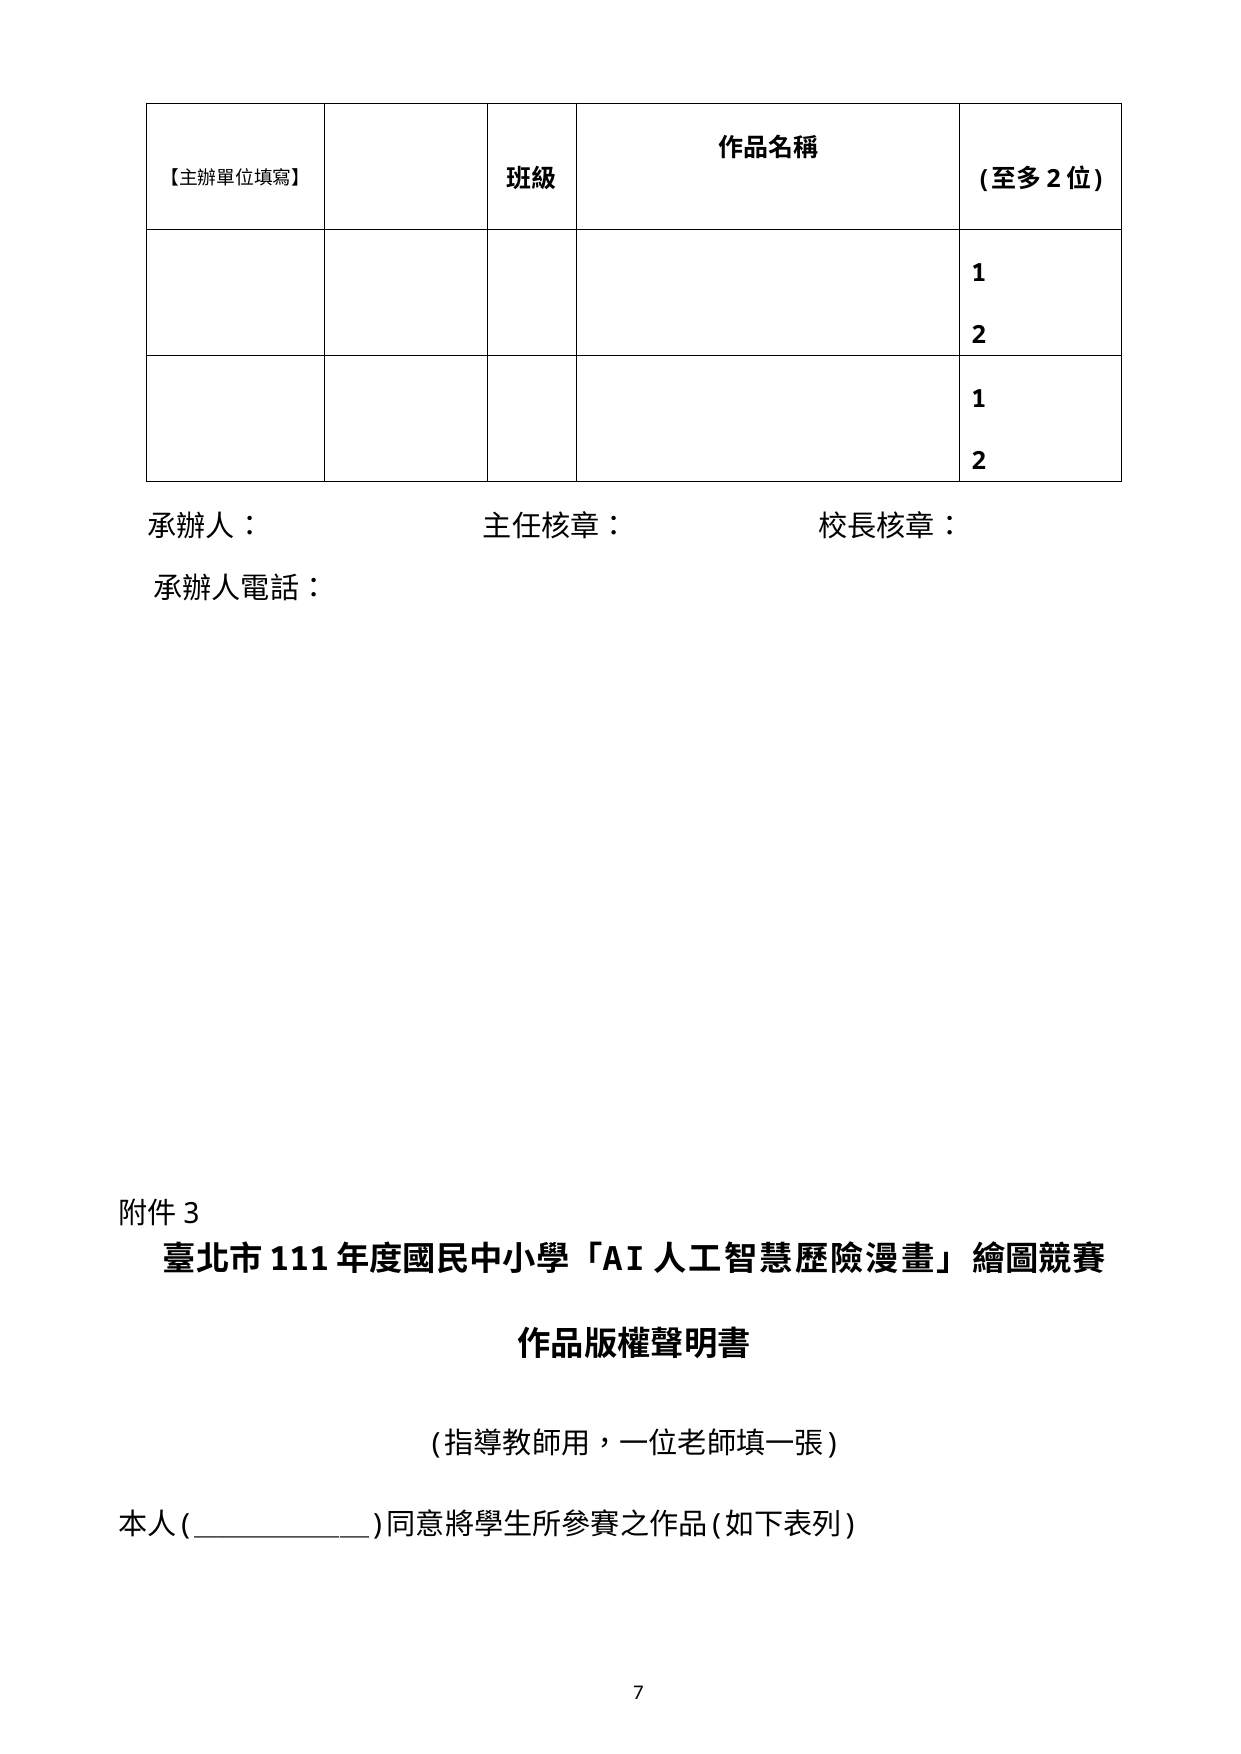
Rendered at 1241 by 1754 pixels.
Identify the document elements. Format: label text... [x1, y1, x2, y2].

table_cell [488, 230, 576, 354]
text (指導教師用，一位老師填一張) [118, 1399, 1150, 1461]
table_cell 1 2 [960, 230, 1121, 354]
text 本人(＿＿＿＿＿＿)同意將學生所參賽之作品(如下表列) [118, 1480, 1150, 1543]
text 附件3 [118, 1169, 1150, 1232]
table_cell 1 2 [960, 356, 1121, 481]
table_cell [147, 230, 324, 354]
table_cell [325, 230, 487, 354]
text 承辦人電話： [118, 544, 1150, 607]
table_cell (至多2位) [960, 104, 1121, 228]
table_cell 【主辦單位填寫】 [147, 104, 324, 228]
table_cell [488, 356, 576, 481]
table_cell [325, 104, 487, 228]
text 臺北市111年度國民中小學「AI人工智慧歷險漫畫」繪圖競賽 [118, 1232, 1150, 1280]
table_cell [577, 356, 959, 481]
table_cell 班級 [488, 104, 576, 228]
table_cell [577, 230, 959, 354]
text 承辦人： 主任核章： 校長核章： [118, 482, 1150, 544]
table_cell 作品名稱 [577, 104, 959, 228]
table_cell [325, 356, 487, 481]
text 作品版權聲明書 [118, 1299, 1150, 1361]
table_cell [147, 356, 324, 481]
